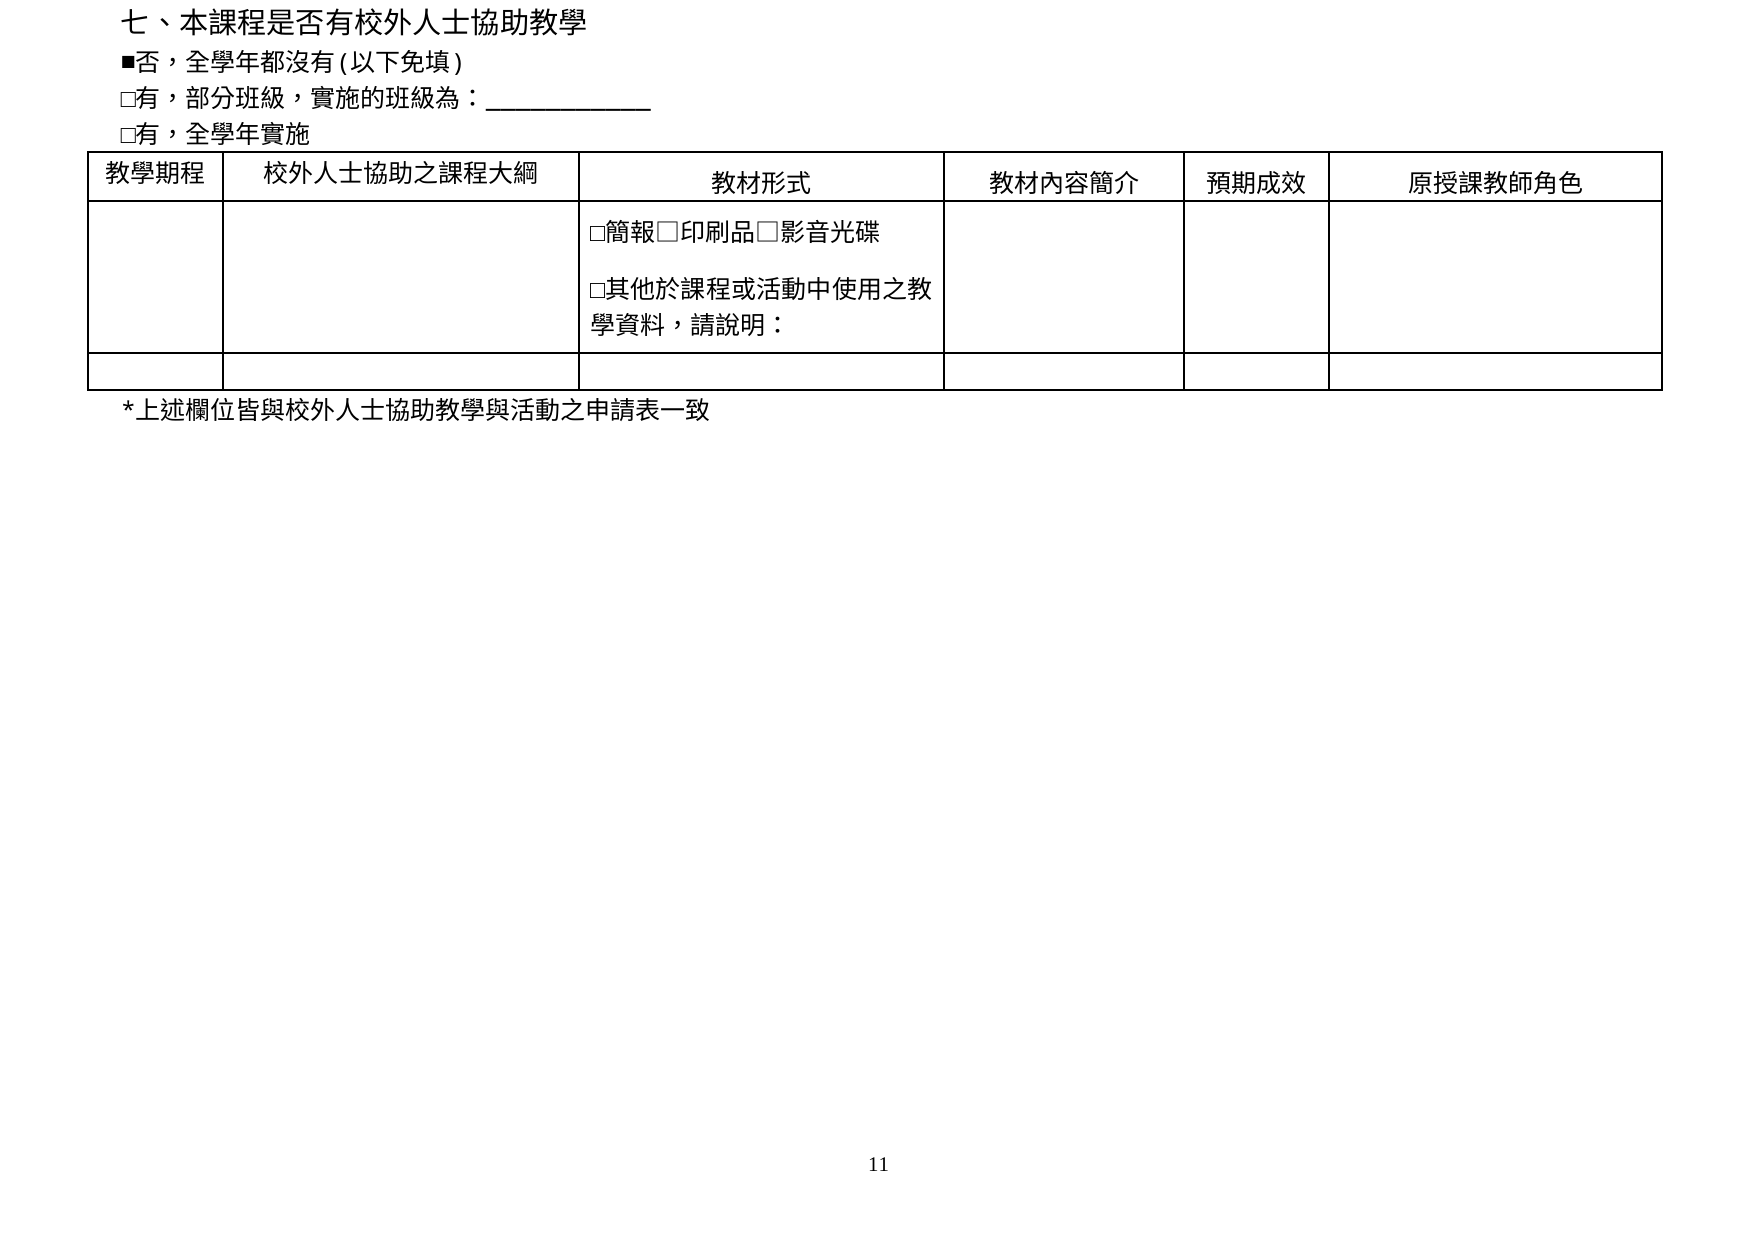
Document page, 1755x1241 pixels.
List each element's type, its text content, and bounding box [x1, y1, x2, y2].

table_cell [580, 354, 943, 388]
text *上述欄位皆與校外人士協助教學與活動之申請表一致 [118, 391, 1636, 427]
table_header 教材內容簡介 [945, 153, 1183, 200]
table_header 教學期程 [89, 153, 222, 200]
table_cell [1330, 354, 1661, 388]
table_header 預期成效 [1185, 153, 1328, 200]
table_cell [1185, 202, 1328, 352]
table_cell [1185, 354, 1328, 388]
table_cell [945, 202, 1183, 352]
text ■否，全學年都沒有(以下免填) [118, 42, 1636, 78]
table_cell [89, 354, 222, 388]
text □有，部分班級，實施的班級為：___________ [118, 78, 1636, 115]
table_cell [224, 202, 578, 352]
table_header 教材形式 [580, 153, 943, 200]
text □有，全學年實施 [118, 115, 1636, 151]
text 七、本課程是否有校外人士協助教學 [118, 0, 1636, 42]
table_cell □簡報□印刷品□影音光碟 □其他於課程或活動中使用之教學資料，請說明： [580, 202, 943, 352]
table_header 原授課教師角色 [1330, 153, 1661, 200]
table_header 校外人士協助之課程大綱 [224, 153, 578, 200]
table_cell [89, 202, 222, 352]
table_cell [1330, 202, 1661, 352]
table_cell [945, 354, 1183, 388]
table_cell [224, 354, 578, 388]
